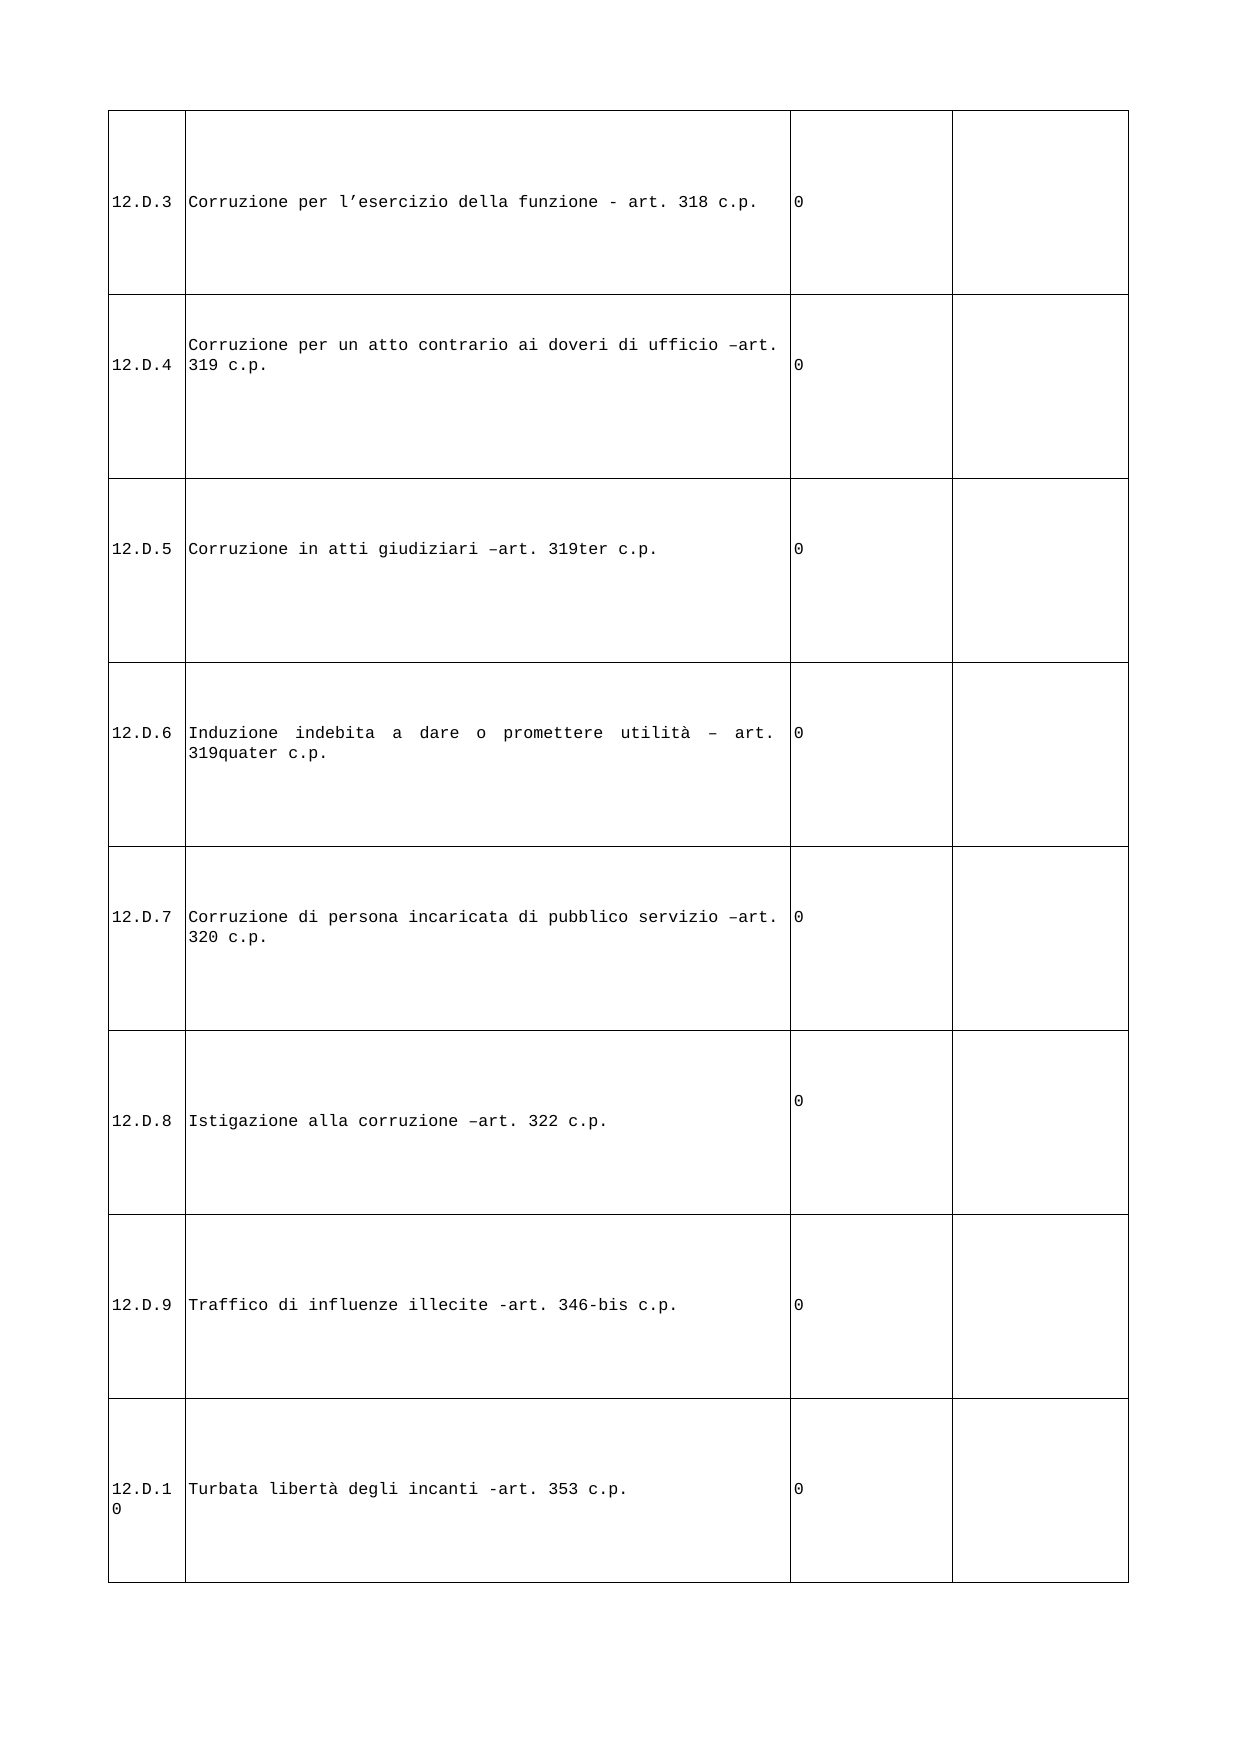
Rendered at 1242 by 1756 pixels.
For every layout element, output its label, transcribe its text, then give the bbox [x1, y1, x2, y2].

table_cell [953, 479, 1128, 662]
table_cell Istigazione alla corruzione –art. 322 c.p. [186, 1031, 790, 1214]
table_cell [953, 295, 1128, 478]
table_cell 0 [791, 1399, 952, 1582]
table_cell 0 [791, 1215, 952, 1398]
table_cell 12.D.6 [109, 663, 185, 846]
table_cell 12.D.8 [109, 1031, 185, 1214]
table_cell [953, 1031, 1128, 1214]
table_cell Corruzione in atti giudiziari –art. 319ter c.p. [186, 479, 790, 662]
table_cell 12.D.9 [109, 1215, 185, 1398]
table_header [953, 111, 1128, 294]
table_header 12.D.3 [109, 111, 185, 294]
table_cell 0 [791, 847, 952, 1030]
table_cell 0 [791, 1031, 952, 1214]
table_cell 12.D.5 [109, 479, 185, 662]
table_cell 0 [791, 663, 952, 846]
table_cell 12.D.7 [109, 847, 185, 1030]
table_cell Turbata libertà degli incanti -art. 353 c.p. [186, 1399, 790, 1582]
table_cell Corruzione per un atto contrario ai doveri di ufficio –art. 319 c.p. [186, 295, 790, 478]
table_cell 0 [791, 295, 952, 478]
table_header 0 [791, 111, 952, 294]
table_cell [953, 1215, 1128, 1398]
table_cell Induzione indebita a dare o promettere utilità – art. 319quater c.p. [186, 663, 790, 846]
table_cell 12.D.1 0 [109, 1399, 185, 1582]
table_cell 12.D.4 [109, 295, 185, 478]
table_header Corruzione per l’esercizio della funzione - art. 318 c.p. [186, 111, 790, 294]
table_cell [953, 1399, 1128, 1582]
table_cell [953, 847, 1128, 1030]
table_cell Traffico di influenze illecite -art. 346-bis c.p. [186, 1215, 790, 1398]
table_cell Corruzione di persona incaricata di pubblico servizio –art. 320 c.p. [186, 847, 790, 1030]
table_cell [953, 663, 1128, 846]
table_cell 0 [791, 479, 952, 662]
